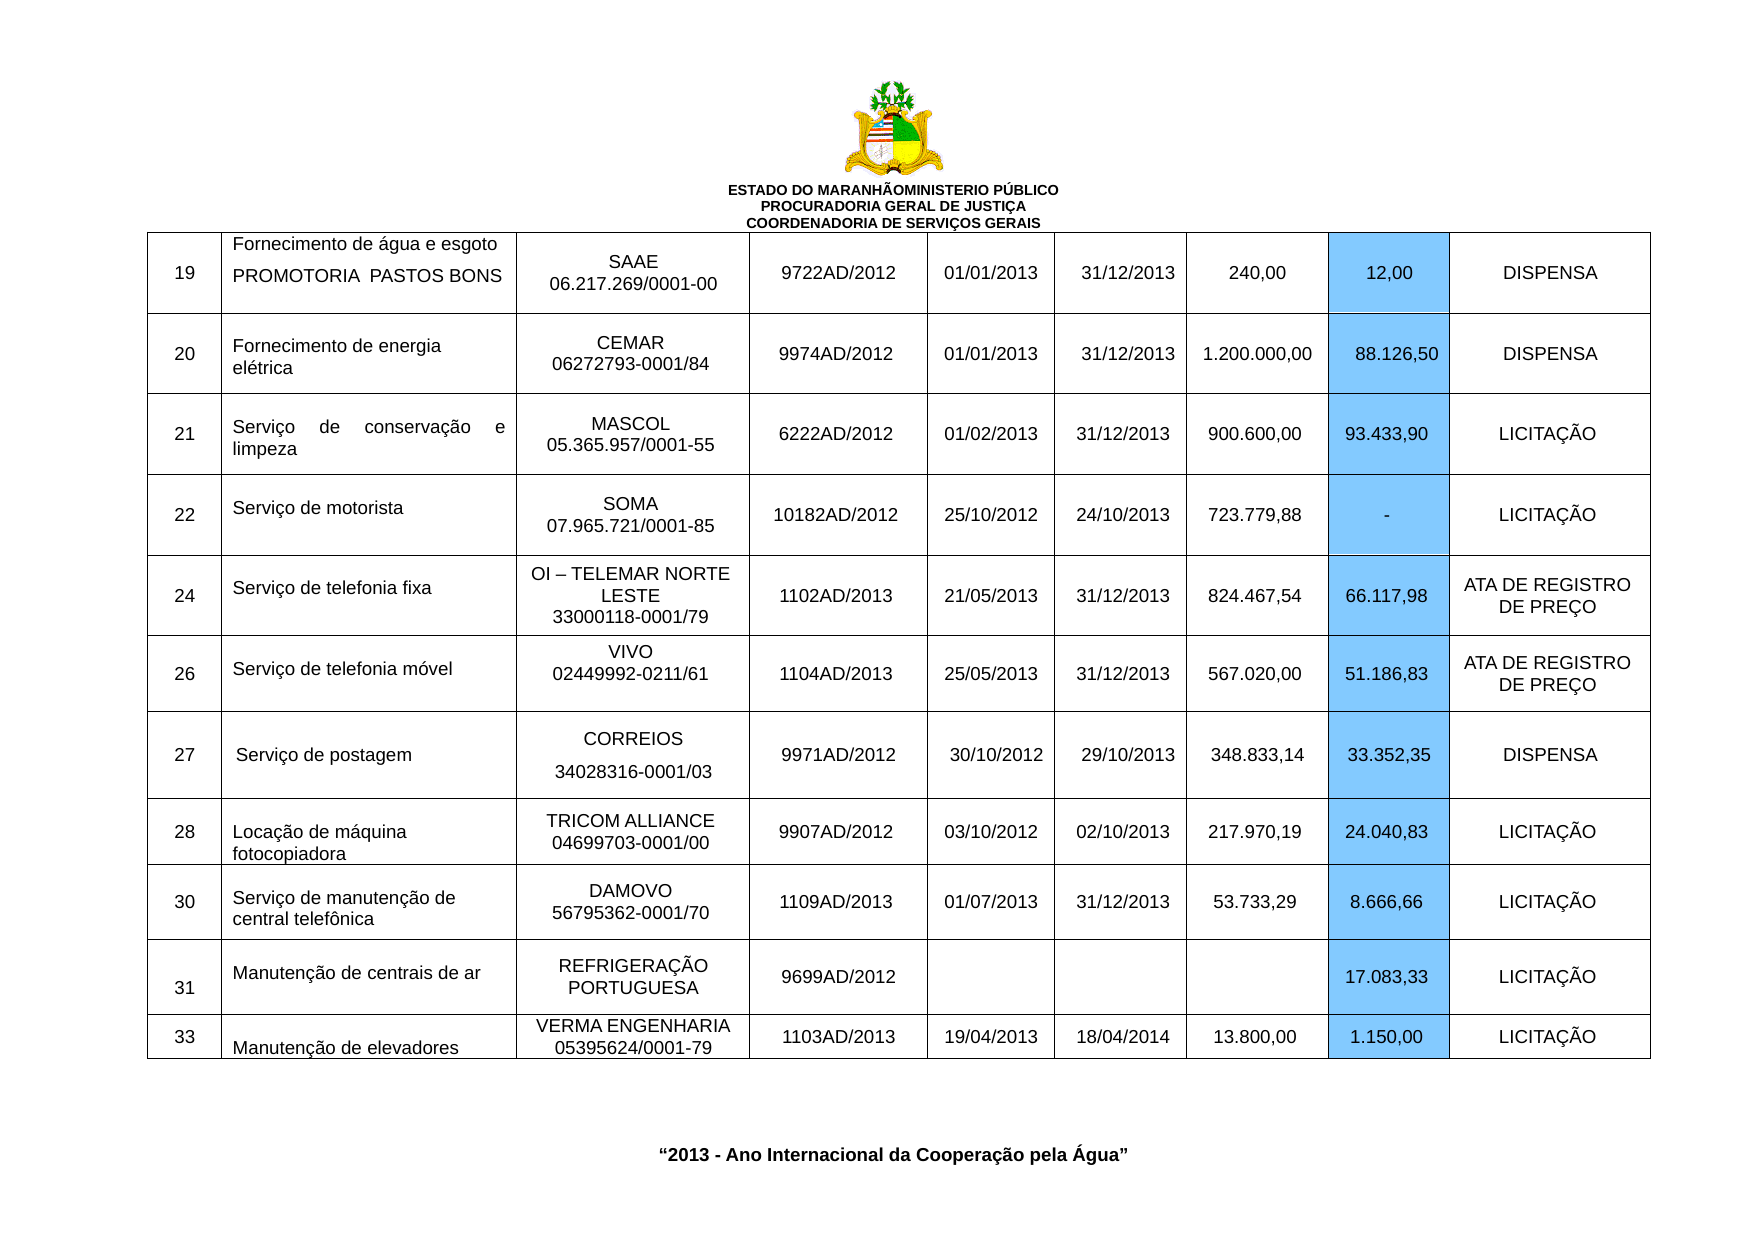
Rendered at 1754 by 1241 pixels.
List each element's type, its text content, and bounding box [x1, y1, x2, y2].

table_cell 9907AD/2012 [750, 799, 927, 864]
table_cell 28 [148, 799, 221, 864]
table_cell 29/10/2013 [1055, 712, 1186, 798]
table_cell 9974AD/2012 [750, 314, 927, 393]
table_cell 31/12/2013 [1055, 233, 1186, 312]
table_cell 22 [148, 475, 221, 554]
table_cell SOMA 07.965.721/0001-85 [517, 475, 749, 554]
table_cell 31/12/2013 [1055, 394, 1186, 474]
table_cell 12,00 [1329, 233, 1449, 312]
table_cell [1055, 940, 1186, 1014]
table_cell 66.117,98 [1329, 556, 1449, 635]
table_cell ATA DE REGISTRO DE PREÇO [1450, 636, 1650, 711]
table_cell 9699AD/2012 [750, 940, 927, 1014]
table_cell 24 [148, 556, 221, 635]
table_cell LICITAÇÃO [1450, 1015, 1650, 1058]
table_cell 01/07/2013 [928, 865, 1054, 939]
table_cell 1103AD/2013 [750, 1015, 927, 1058]
table_cell 31/12/2013 [1055, 636, 1186, 711]
table_cell 31/12/2013 [1055, 556, 1186, 635]
table_cell CORREIOS 34028316-0001/03 [517, 712, 749, 798]
table_cell 93.433,90 [1329, 394, 1449, 474]
table_cell 6222AD/2012 [750, 394, 927, 474]
table_cell 20 [148, 314, 221, 393]
table_cell VERMA ENGENHARIA 05395624/0001-79 [517, 1015, 749, 1058]
table_cell Fornecimento de energia elétrica [222, 314, 516, 393]
table_cell LICITAÇÃO [1450, 940, 1650, 1014]
table_cell DISPENSA [1450, 712, 1650, 798]
table_cell Locação de máquina fotocopiadora [222, 799, 516, 864]
table_cell 51.186,83 [1329, 636, 1449, 711]
table_cell 348.833,14 [1187, 712, 1328, 798]
table_cell 33 [148, 1015, 221, 1058]
table_cell CEMAR 06272793-0001/84 [517, 314, 749, 393]
table_cell 01/01/2013 [928, 314, 1054, 393]
table_cell Serviço de postagem [222, 712, 516, 798]
table_cell 1.150,00 [1329, 1015, 1449, 1058]
table_cell 30 [148, 865, 221, 939]
table_cell 1102AD/2013 [750, 556, 927, 635]
table_cell LICITAÇÃO [1450, 799, 1650, 864]
table_cell Serviço de telefonia móvel [222, 636, 516, 711]
table_cell DISPENSA [1450, 314, 1650, 393]
table_cell MASCOL 05.365.957/0001-55 [517, 394, 749, 474]
table_cell 21 [148, 394, 221, 474]
table_cell 02/10/2013 [1055, 799, 1186, 864]
table_cell LICITAÇÃO [1450, 475, 1650, 554]
table_cell DISPENSA [1450, 233, 1650, 312]
table_cell Fornecimento de água e esgoto PROMOTORIA PASTOS BONS [222, 233, 516, 312]
table_cell 1.200.000,00 [1187, 314, 1328, 393]
table_cell SAAE 06.217.269/0001-00 [517, 233, 749, 312]
table_cell 9722AD/2012 [750, 233, 927, 312]
table_cell DAMOVO 56795362-0001/70 [517, 865, 749, 939]
table_cell 723.779,88 [1187, 475, 1328, 554]
table_cell 1109AD/2013 [750, 865, 927, 939]
table_cell Serviço de motorista [222, 475, 516, 554]
table_cell Serviço de conservação e limpeza [222, 394, 516, 474]
table_cell Manutenção de centrais de ar [222, 940, 516, 1014]
table_cell 567.020,00 [1187, 636, 1328, 711]
table_cell 10182AD/2012 [750, 475, 927, 554]
table_cell 18/04/2014 [1055, 1015, 1186, 1058]
table_cell 30/10/2012 [928, 712, 1054, 798]
table_cell 26 [148, 636, 221, 711]
table_cell REFRIGERAÇÃO PORTUGUESA [517, 940, 749, 1014]
table_cell TRICOM ALLIANCE 04699703-0001/00 [517, 799, 749, 864]
table_cell LICITAÇÃO [1450, 865, 1650, 939]
table_cell 24/10/2013 [1055, 475, 1186, 554]
table_cell [1187, 940, 1328, 1014]
table_cell 19/04/2013 [928, 1015, 1054, 1058]
table_cell 25/10/2012 [928, 475, 1054, 554]
table_cell 31/12/2013 [1055, 314, 1186, 393]
table_cell 240,00 [1187, 233, 1328, 312]
table_cell 25/05/2013 [928, 636, 1054, 711]
table_cell 900.600,00 [1187, 394, 1328, 474]
table_cell 9971AD/2012 [750, 712, 927, 798]
table_cell 21/05/2013 [928, 556, 1054, 635]
table_cell 31 [148, 940, 221, 1014]
table_cell 31/12/2013 [1055, 865, 1186, 939]
table_cell 19 [148, 233, 221, 312]
table_cell 03/10/2012 [928, 799, 1054, 864]
table_cell [928, 940, 1054, 1014]
table_cell 13.800,00 [1187, 1015, 1328, 1058]
table_cell - [1329, 475, 1449, 554]
picture [839, 75, 948, 182]
table_cell 1104AD/2013 [750, 636, 927, 711]
table_cell Serviço de telefonia fixa [222, 556, 516, 635]
table_cell 88.126,50 [1329, 314, 1449, 393]
table_cell Serviço de manutenção de central telefônica [222, 865, 516, 939]
table_cell 8.666,66 [1329, 865, 1449, 939]
table_cell 53.733,29 [1187, 865, 1328, 939]
table_cell 24.040,83 [1329, 799, 1449, 864]
table_cell OI – TELEMAR NORTE LESTE 33000118-0001/79 [517, 556, 749, 635]
table_cell 17.083,33 [1329, 940, 1449, 1014]
table_cell 824.467,54 [1187, 556, 1328, 635]
table_cell 217.970,19 [1187, 799, 1328, 864]
table_cell 01/01/2013 [928, 233, 1054, 312]
table_cell Manutenção de elevadores [222, 1015, 516, 1058]
table_cell LICITAÇÃO [1450, 394, 1650, 474]
table_cell 01/02/2013 [928, 394, 1054, 474]
table_cell VIVO 02449992-0211/61 [517, 636, 749, 711]
table_cell 33.352,35 [1329, 712, 1449, 798]
table_cell ATA DE REGISTRO DE PREÇO [1450, 556, 1650, 635]
table_cell 27 [148, 712, 221, 798]
